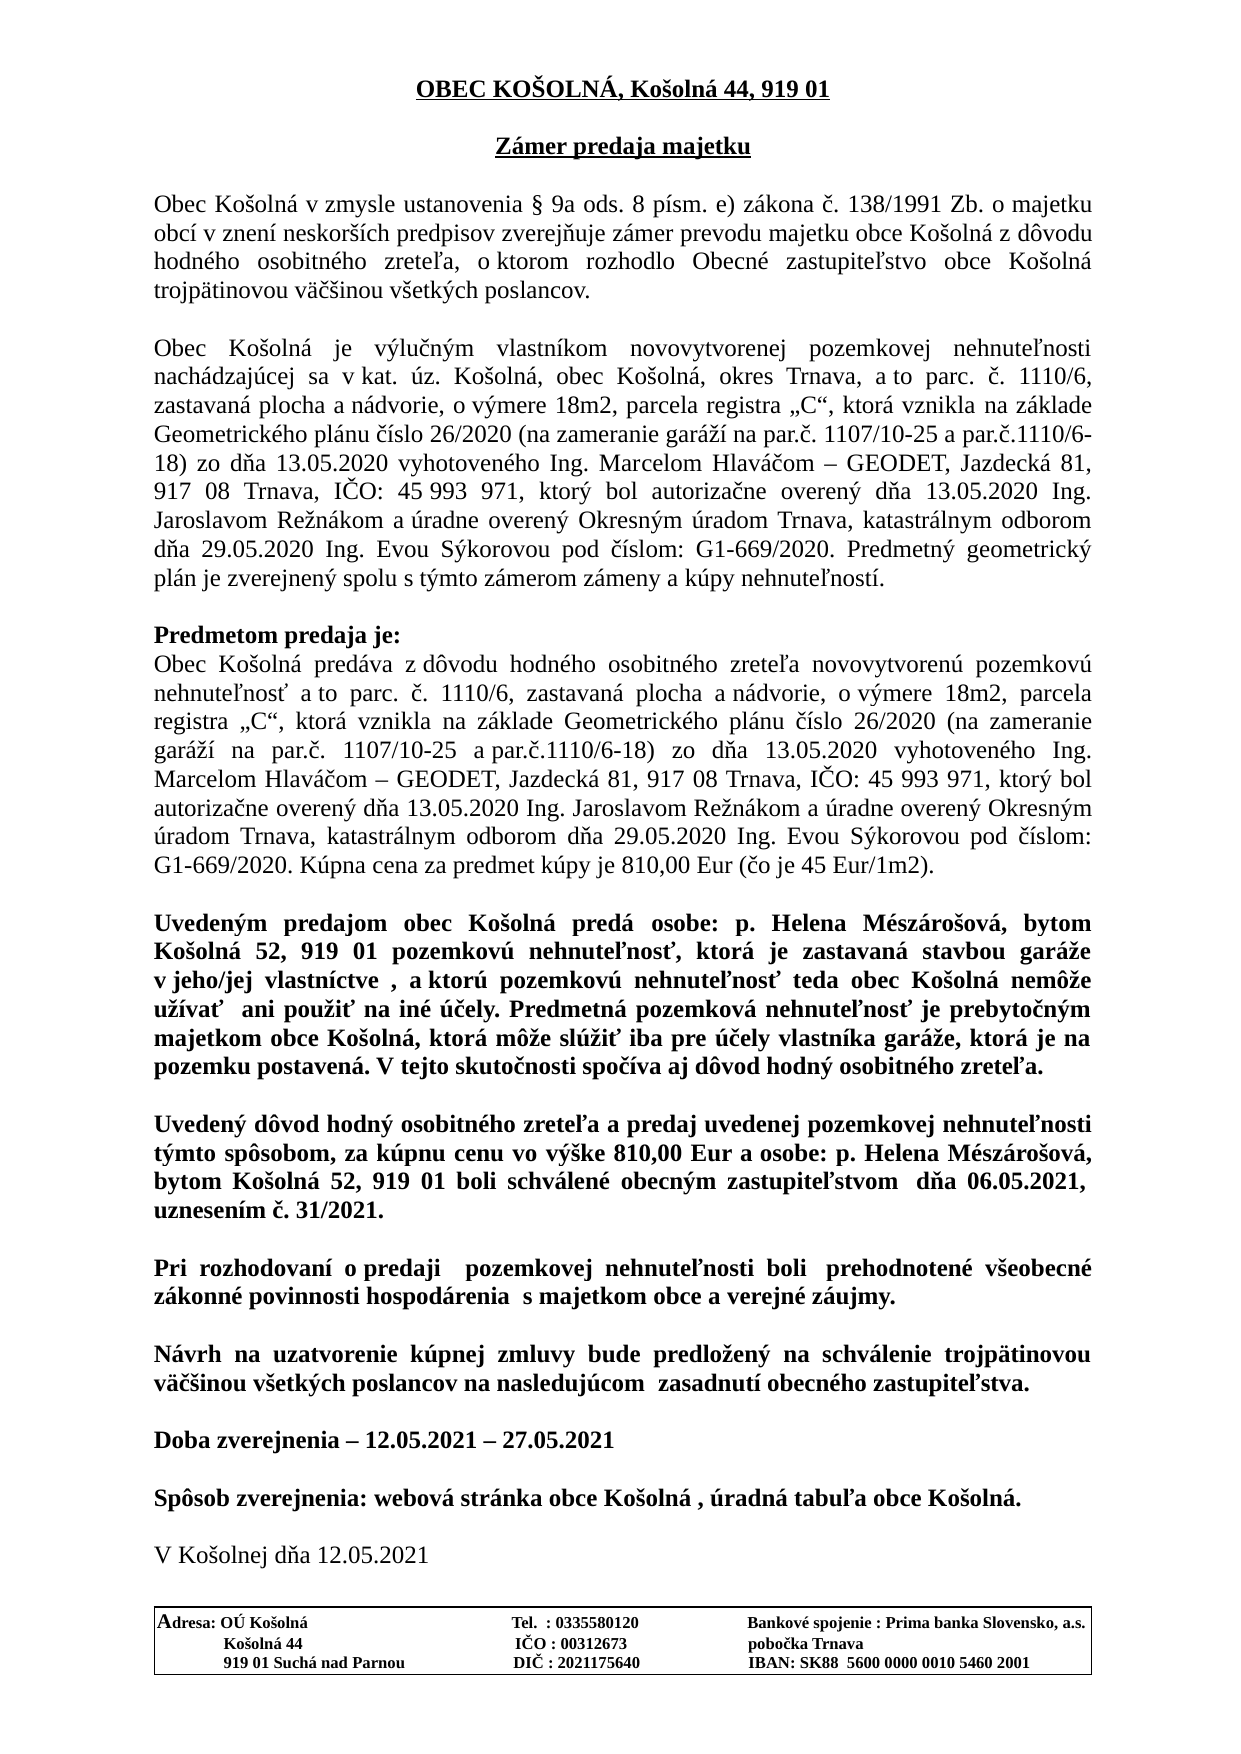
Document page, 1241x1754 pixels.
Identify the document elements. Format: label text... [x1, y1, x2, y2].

text Pri rozhodovaní o predaji pozemkovej nehnuteľnosti boli prehodnotené všeobecné zákonné povinnosti hospodárenia s majetkom obce a verejné záujmy. [153, 1253, 1092, 1310]
text Doba zverejnenia – 12.05.2021 – 27.05.2021 [153, 1425, 1092, 1454]
text Obec Košolná je výlučným vlastníkom novovytvorenej pozemkovej nehnuteľnosti nachádzajúcej sa v kat. úz. Košolná, obec Košolná, okres Trnava, a to parc. č. 1110/6, zastavaná plocha a nádvorie, o výmere 18m2, parcela registra „C“, ktorá vznikla na základe Geometrického plánu číslo 26/2020 (na zameranie garáží na par.č. 1107/10-25 a par.č.1110/6-18) zo dňa 13.05.2020 vyhotoveného Ing. Marcelom Hlaváčom – GEODET, Jazdecká 81, 917 08 Trnava, IČO: 45 993 971, ktorý bol autorizačne overený dňa 13.05.2020 Ing. Jaroslavom Režnákom a úradne overený Okresným úradom Trnava, katastrálnym odborom dňa 29.05.2020 Ing. Evou Sýkorovou pod číslom: G1-669/2020. Predmetný geometrický plán je zverejnený spolu s týmto zámerom zámeny a kúpy nehnuteľností. [153, 333, 1092, 591]
text Obec Košolná v zmysle ustanovenia § 9a ods. 8 písm. e) zákona č. 138/1991 Zb. o majetku obcí v znení neskorších predpisov zverejňuje zámer prevodu majetku obce Košolná z dôvodu hodného osobitného zreteľa, o ktorom rozhodlo Obecné zastupiteľstvo obce Košolná trojpätinovou väčšinou všetkých poslancov. [153, 189, 1092, 304]
text Uvedený dôvod hodný osobitného zreteľa a predaj uvedenej pozemkovej nehnuteľnosti týmto spôsobom, za kúpnu cenu vo výške 810,00 Eur a osobe: p. Helena Mészárošová, bytom Košolná 52, 919 01 boli schválené obecným zastupiteľstvom dňa 06.05.2021, uznesením č. 31/2021. [153, 1109, 1092, 1224]
text Obec Košolná predáva z dôvodu hodného osobitného zreteľa novovytvorenú pozemkovú nehnuteľnosť a to parc. č. 1110/6, zastavaná plocha a nádvorie, o výmere 18m2, parcela registra „C“, ktorá vznikla na základe Geometrického plánu číslo 26/2020 (na zameranie garáží na par.č. 1107/10-25 a par.č.1110/6-18) zo dňa 13.05.2020 vyhotoveného Ing. Marcelom Hlaváčom – GEODET, Jazdecká 81, 917 08 Trnava, IČO: 45 993 971, ktorý bol autorizačne overený dňa 13.05.2020 Ing. Jaroslavom Režnákom a úradne overený Okresným úradom Trnava, katastrálnym odborom dňa 29.05.2020 Ing. Evou Sýkorovou pod číslom: G1-669/2020. Kúpna cena za predmet kúpy je 810,00 Eur (čo je 45 Eur/1m2). [153, 649, 1092, 879]
text Návrh na uzatvorenie kúpnej zmluvy bude predložený na schválenie trojpätinovou väčšinou všetkých poslancov na nasledujúcom zasadnutí obecného zastupiteľstva. [153, 1339, 1092, 1396]
text Uvedeným predajom obec Košolná predá osobe: p. Helena Mészárošová, bytom Košolná 52, 919 01 pozemkovú nehnuteľnosť, ktorá je zastavaná stavbou garáže v jeho/jej vlastníctve , a ktorú pozemkovú nehnuteľnosť teda obec Košolná nemôže užívať ani použiť na iné účely. Predmetná pozemková nehnuteľnosť je prebytočným majetkom obce Košolná, ktorá môže slúžiť iba pre účely vlastníka garáže, ktorá je na pozemku postavená. V tejto skutočnosti spočíva aj dôvod hodný osobitného zreteľa. [153, 879, 1092, 1080]
text Predmetom predaja je: [153, 620, 1092, 649]
text Spôsob zverejnenia: webová stránka obce Košolná , úradná tabuľa obce Košolná. [153, 1483, 1092, 1511]
text V Košolnej dňa 12.05.2021 [153, 1540, 1092, 1569]
